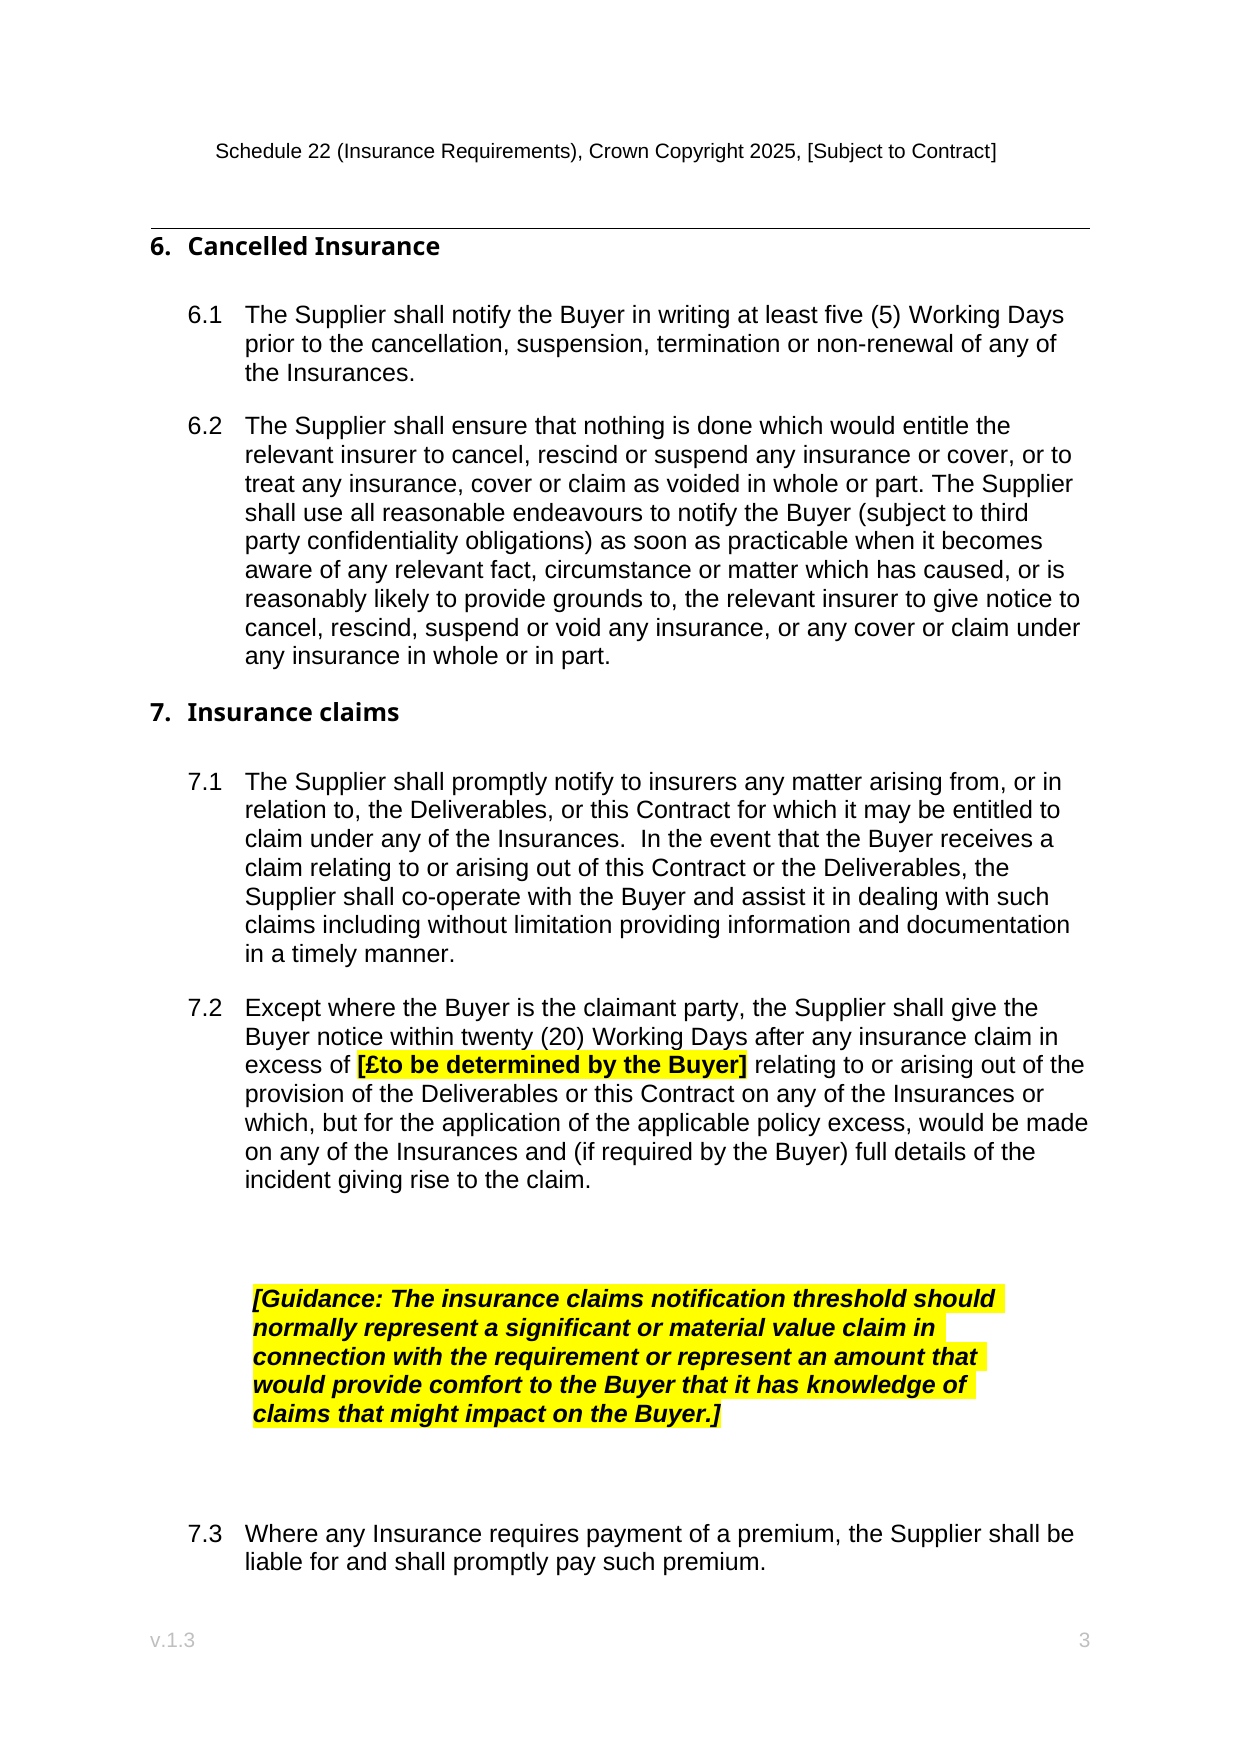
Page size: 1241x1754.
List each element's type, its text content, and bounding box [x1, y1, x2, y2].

list Except where the Buyer is the claimant party, the Supplier shall give the Buyer notice within twenty (20) Working Days after any insurance claim in excess of [£to be determined by the Buyer] relating to or arising out of the provision of the Deliverables or this Contract on any of the Insurances or which, but for the application of the applicable policy excess, would be made on any of the Insurances and (if required by the Buyer) full details of the incident giving rise to the claim. [187, 993, 1090, 1194]
text [Guidance: The insurance claims notification threshold should normally represent a significant or material value claim in connection with the requirement or represent an amount that would provide comfort to the Buyer that it has knowledge of claims that might impact on the Buyer.] [189, 1220, 1089, 1493]
subtitle Cancelled Insurance [150, 228, 1090, 263]
list The Supplier shall promptly notify to insurers any matter arising from, or in relation to, the Deliverables, or this Contract for which it may be entitled to claim under any of the Insurances. In the event that the Buyer receives a claim relating to or arising out of this Contract or the Deliverables, the Supplier shall co-operate with the Buyer and assist it in dealing with such claims including without limitation providing information and documentation in a timely manner. [187, 767, 1090, 968]
list The Supplier shall notify the Buyer in writing at least five (5) Working Days prior to the cancellation, suspension, termination or non-renewal of any of the Insurances. [187, 300, 1090, 386]
list Where any Insurance requires payment of a premium, the Supplier shall be liable for and shall promptly pay such premium. [187, 1519, 1090, 1576]
subtitle Insurance claims [150, 695, 1090, 729]
list The Supplier shall ensure that nothing is done which would entitle the relevant insurer to cancel, rescind or suspend any insurance or cover, or to treat any insurance, cover or claim as voided in whole or part. The Supplier shall use all reasonable endeavours to notify the Buyer (subject to third party confidentiality obligations) as soon as practicable when it becomes aware of any relevant fact, circumstance or matter which has caused, or is reasonably likely to provide grounds to, the relevant insurer to give notice to cancel, rescind, suspend or void any insurance, or any cover or claim under any insurance in whole or in part. [187, 411, 1090, 670]
